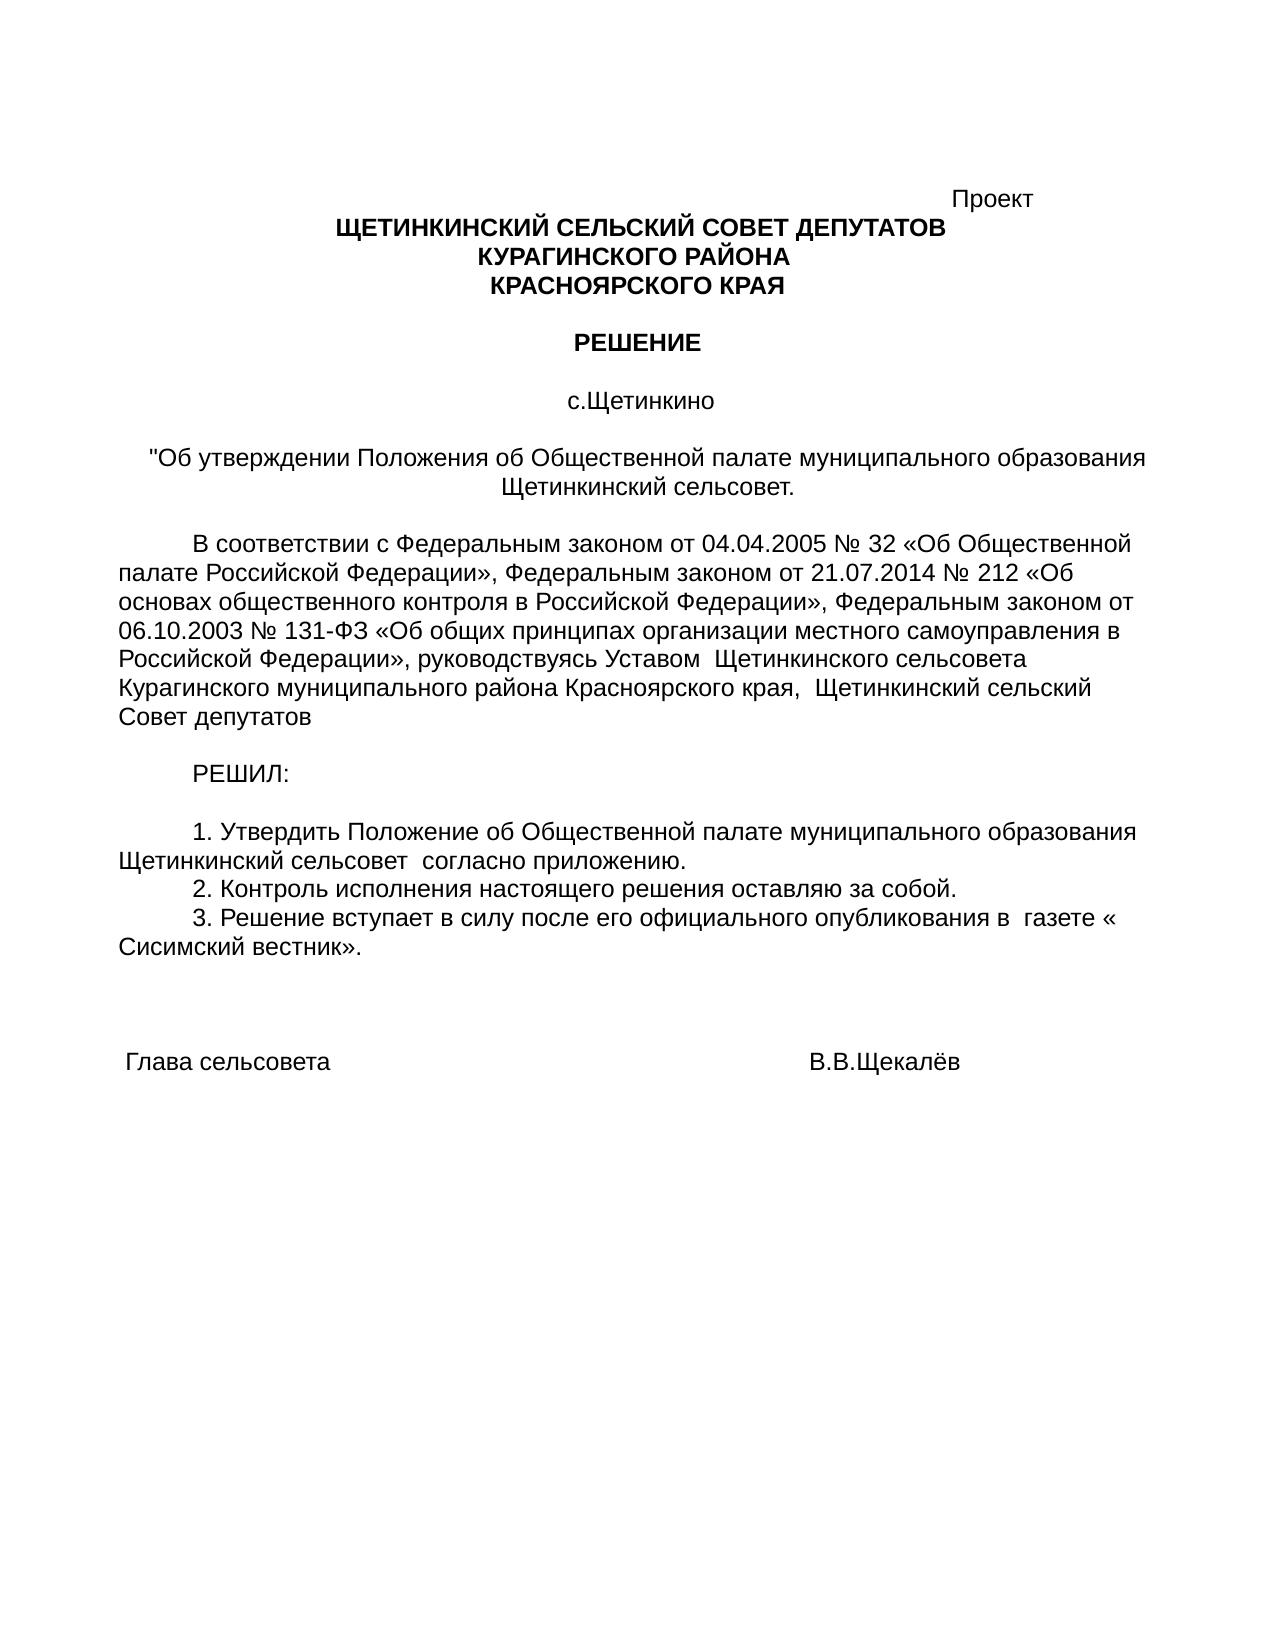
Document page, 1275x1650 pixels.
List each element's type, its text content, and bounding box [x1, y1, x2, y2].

text 3. Решение вступает в силу после его официального опубликования в газете « Сисимский вестник». [118, 903, 1157, 961]
text ЩЕТИНКИНСКИЙ СЕЛЬСКИЙ СОВЕТ ДЕПУТАТОВ [118, 213, 1157, 242]
text В соответствии с Федеральным законом от 04.04.2005 № 32 «Об Общественной палате Российской Федерации», Федеральным законом от 21.07.2014 № 212 «Об основах общественного контроля в Российской Федерации», Федеральным законом от 06.10.2003 № 131-ФЗ «Об общих принципах организации местного самоуправления в Российской Федерации», руководствуясь Уставом Щетинкинского сельсовета Курагинского муниципального района Красноярского края, Щетинкинский сельский Совет депутатов [118, 529, 1157, 731]
text РЕШЕНИЕ [118, 328, 1157, 357]
text КУРАГИНСКОГО РАЙОНА [118, 242, 1157, 271]
text РЕШИЛ: [118, 759, 1157, 788]
text Проект [118, 184, 1157, 213]
text с.Щетинкино [118, 386, 1157, 414]
text КРАСНОЯРСКОГО КРАЯ [118, 271, 1157, 299]
text 2. Контроль исполнения настоящего решения оставляю за собой. [118, 874, 1157, 903]
text 1. Утвердить Положение об Общественной палате муниципального образования Щетинкинский сельсовет согласно приложению. [118, 817, 1157, 874]
text Глава сельсовета В.В.Щекалёв [118, 1047, 1157, 1076]
subtitle "Об утверждении Положения об Общественной палате муниципального образования Щетинкинский сельсовет. [59, 414, 1237, 501]
